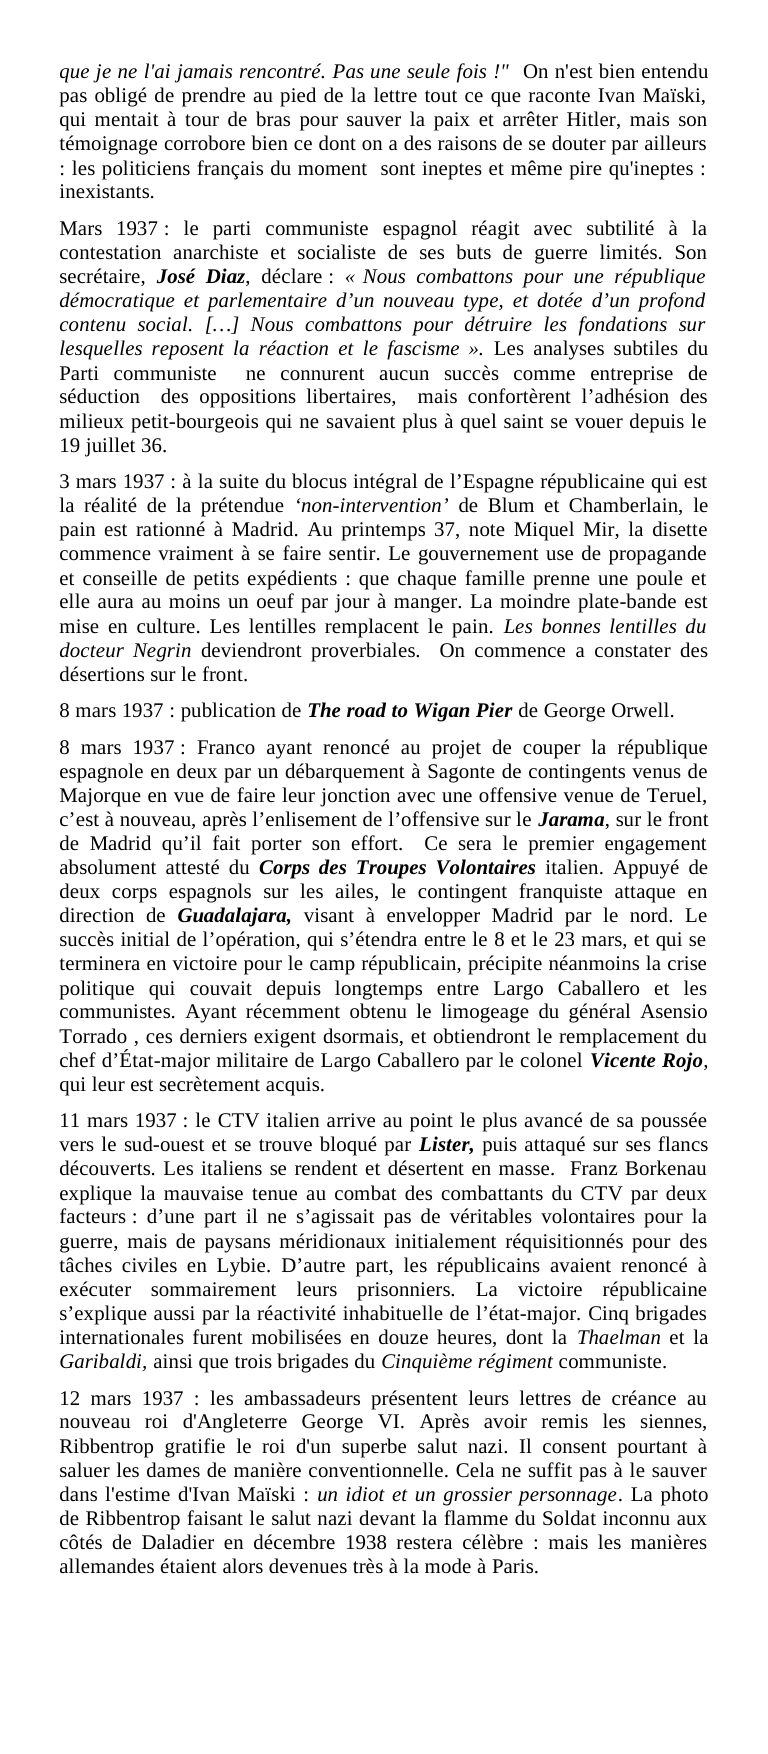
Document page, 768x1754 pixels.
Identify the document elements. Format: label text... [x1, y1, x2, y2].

text Mars 1937 : le parti communiste espagnol réagit avec subtilité à la contestation anarchiste et socialiste de ses buts de guerre limités. Son secrétaire, José Diaz, déclare : « Nous combattons pour une république démocratique et parlementaire d’un nouveau type, et dotée d’un profond contenu social. […] Nous combattons pour détruire les fondations sur lesquelles reposent la réaction et le fascisme ». Les analyses subtiles du Parti communiste ne connurent aucun succès comme entreprise de séduction des oppositions libertaires, mais confortèrent l’adhésion des milieux petit-bourgeois qui ne savaient plus à quel saint se vouer depuis le 19 juillet 36. [59, 216, 709, 457]
text que je ne l'ai jamais rencontré. Pas une seule fois !" On n'est bien entendu pas obligé de prendre au pied de la lettre tout ce que raconte Ivan Maïski, qui mentait à tour de bras pour sauver la paix et arrêter Hitler, mais son témoignage corrobore bien ce dont on a des raisons de se douter par ailleurs : les politiciens français du moment sont ineptes et même pire qu'ineptes : inexistants. [59, 59, 709, 203]
text 3 mars 1937 : à la suite du blocus intégral de l’Espagne républicaine qui est la réalité de la prétendue ‘non-intervention’ de Blum et Chamberlain, le pain est rationné à Madrid. Au printemps 37, note Miquel Mir, la disette commence vraiment à se faire sentir. Le gouvernement use de propagande et conseille de petits expédients : que chaque famille prenne une poule et elle aura au moins un oeuf par jour à manger. La moindre plate-bande est mise en culture. Les lentilles remplacent le pain. Les bonnes lentilles du docteur Negrin deviendront proverbiales. On commence a constater des désertions sur le front. [59, 469, 709, 686]
text 11 mars 1937 : le CTV italien arrive au point le plus avancé de sa poussée vers le sud-ouest et se trouve bloqué par Lister, puis attaqué sur ses flancs découverts. Les italiens se rendent et désertent en masse. Franz Borkenau explique la mauvaise tenue au combat des combattants du CTV par deux facteurs : d’une part il ne s’agissait pas de véritables volontaires pour la guerre, mais de paysans méridionaux initialement réquisitionnés pour des tâches civiles en Lybie. D’autre part, les républicains avaient renoncé à exécuter sommairement leurs prisonniers. La victoire républicaine s’explique aussi par la réactivité inhabituelle de l’état-major. Cinq brigades internationales furent mobilisées en douze heures, dont la Thaelman et la Garibaldi, ainsi que trois brigades du Cinquième régiment communiste. [59, 1108, 709, 1373]
text 8 mars 1937 : Franco ayant renoncé au projet de couper la république espagnole en deux par un débarquement à Sagonte de contingents venus de Majorque en vue de faire leur jonction avec une offensive venue de Teruel, c’est à nouveau, après l’enlisement de l’offensive sur le Jarama, sur le front de Madrid qu’il fait porter son effort. Ce sera le premier engagement absolument attesté du Corps des Troupes Volontaires italien. Appuyé de deux corps espagnols sur les ailes, le contingent franquiste attaque en direction de Guadalajara, visant à envelopper Madrid par le nord. Le succès initial de l’opération, qui s’étendra entre le 8 et le 23 mars, et qui se terminera en victoire pour le camp républicain, précipite néanmoins la crise politique qui couvait depuis longtemps entre Largo Caballero et les communistes. Ayant récemment obtenu le limogeage du général Asensio Torrado , ces derniers exigent dsormais, et obtiendront le remplacement du chef d’État-major militaire de Largo Caballero par le colonel Vicente Rojo, qui leur est secrètement acquis. [59, 735, 709, 1096]
text 8 mars 1937 : publication de The road to Wigan Pier de George Orwell. [59, 698, 709, 722]
text 12 mars 1937 : les ambassadeurs présentent leurs lettres de créance au nouveau roi d'Angleterre George VI. Après avoir remis les siennes, Ribbentrop gratifie le roi d'un superbe salut nazi. Il consent pourtant à saluer les dames de manière conventionnelle. Cela ne suffit pas à le sauver dans l'estime d'Ivan Maïski : un idiot et un grossier personnage. La photo de Ribbentrop faisant le salut nazi devant la flamme du Soldat inconnu aux côtés de Daladier en décembre 1938 restera célèbre : mais les manières allemandes étaient alors devenues très à la mode à Paris. [59, 1385, 709, 1578]
